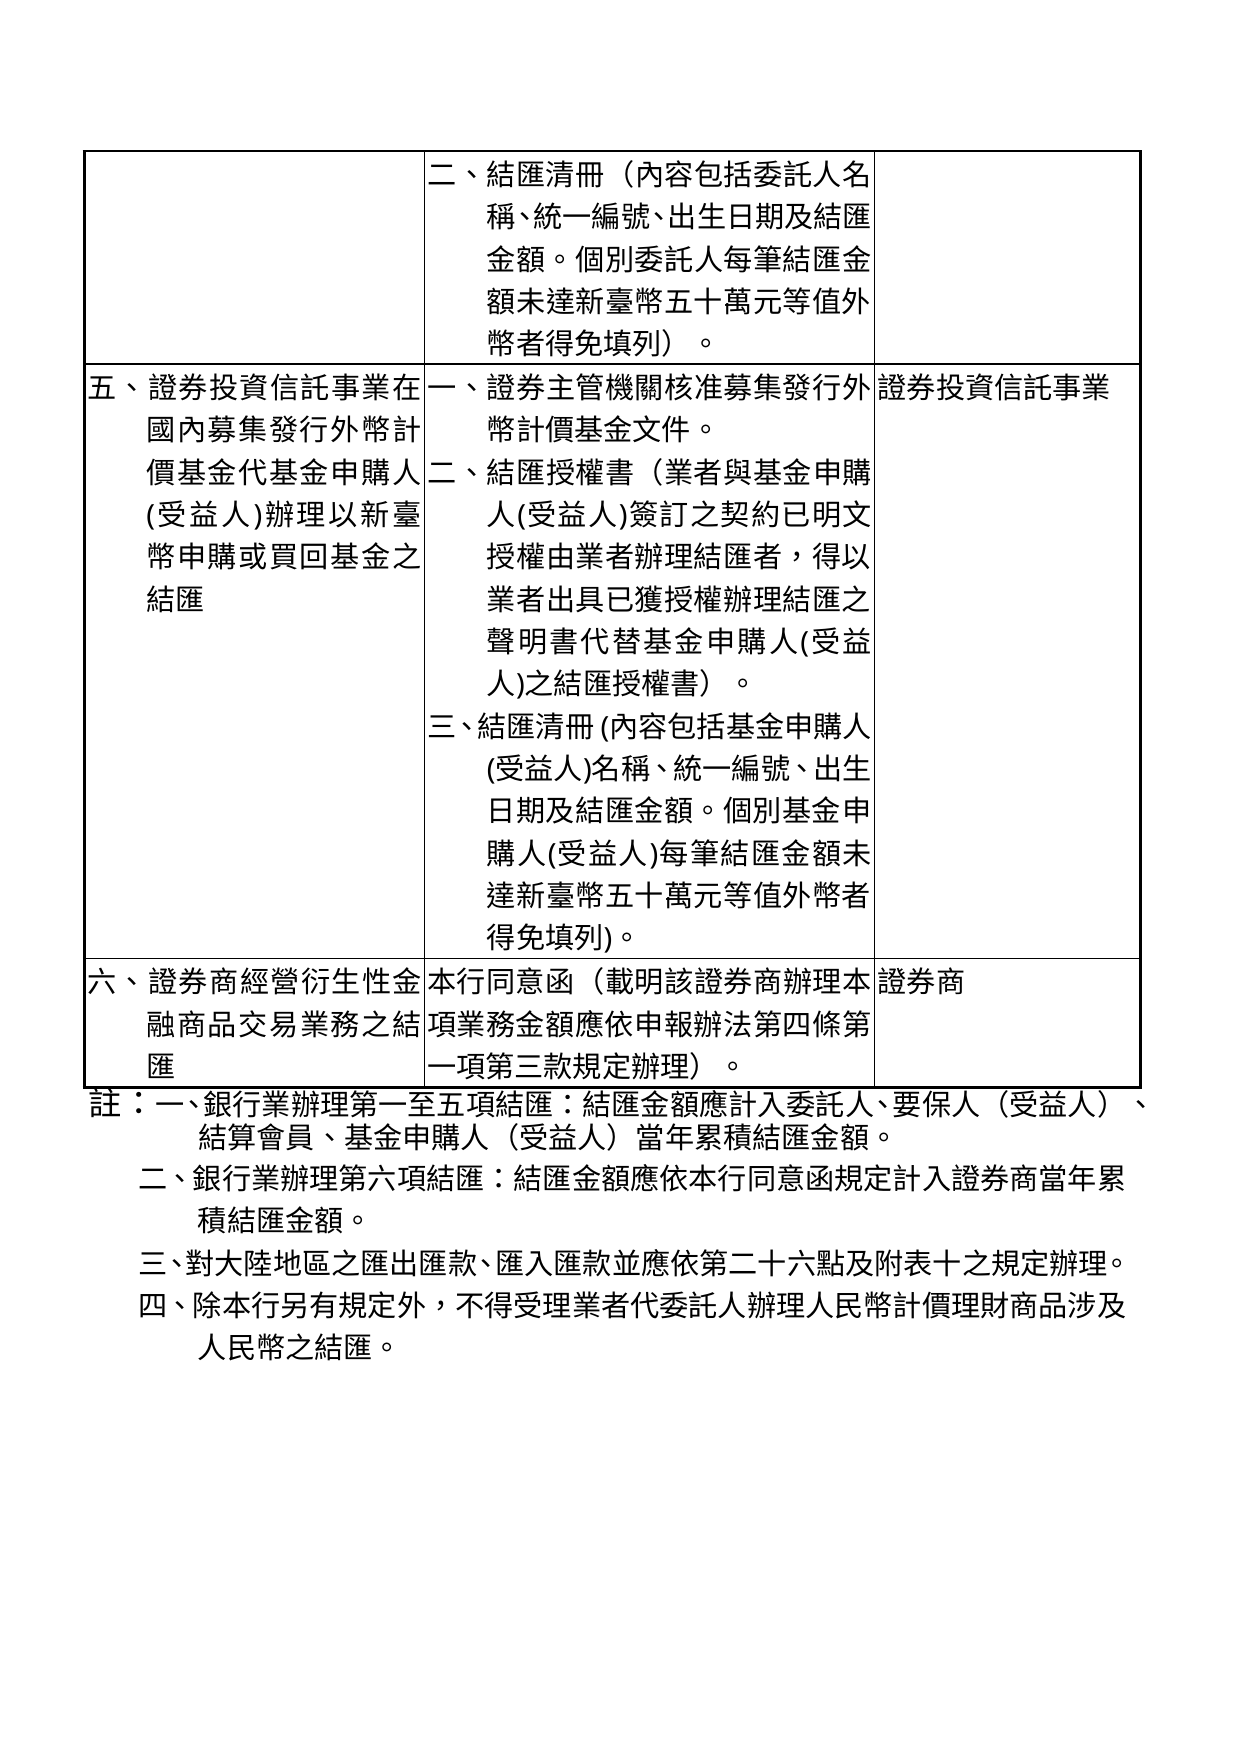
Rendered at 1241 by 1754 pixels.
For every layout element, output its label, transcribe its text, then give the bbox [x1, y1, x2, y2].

table_cell 一、證券主管機關核准募集發行外幣計價基金文件。 二、結匯授權書（業者與基金申購人(受益人)簽訂之契約已明文授權由業者辦理結匯者，得以業者出具已獲授權辦理結匯之聲明書代替基金申購人(受益人)之結匯授權書）。 三、結匯清冊 (內容包括基金申購人(受益人)名稱、統一編號、出生日期及結匯金額。個別基金申購人(受益人)每筆結匯金額未達新臺幣五十萬元等值外幣者得免填列)。 [425, 365, 874, 957]
table_cell [86, 152, 424, 363]
table_cell 證券投資信託事業 [875, 365, 1139, 957]
table_cell 二、結匯清冊（內容包括委託人名稱、統一編號、出生日期及結匯金額。個別委託人每筆結匯金額未達新臺幣五十萬元等值外幣者得免填列）。 [425, 152, 874, 363]
table_cell 本行同意函（載明該證券商辦理本項業務金額應依申報辦法第四條第一項第三款規定辦理）。 [425, 959, 874, 1086]
table_cell 六、證券商經營衍生性金融商品交易業務之結匯 [86, 959, 424, 1086]
table_cell 證券商 [875, 959, 1139, 1086]
text 註：一、銀行業辦理第一至五項結匯：結匯金額應計入委託人、要保人（受益人）、結算會員、基金申購人（受益人）當年累積結匯金額。 [89, 1089, 1126, 1156]
text 四、除本行另有規定外，不得受理業者代委託人辦理人民幣計價理財商品涉及人民幣之結匯。 [138, 1282, 1126, 1367]
text 三、對大陸地區之匯出匯款、匯入匯款並應依第二十六點及附表十之規定辦理。 [138, 1240, 1126, 1282]
text 二、銀行業辦理第六項結匯：結匯金額應依本行同意函規定計入證券商當年累積結匯金額。 [138, 1156, 1126, 1240]
table_cell 五、證券投資信託事業在國內募集發行外幣計價基金代基金申購人(受益人)辦理以新臺幣申購或買回基金之結匯 [86, 365, 424, 957]
table_cell [875, 152, 1139, 363]
